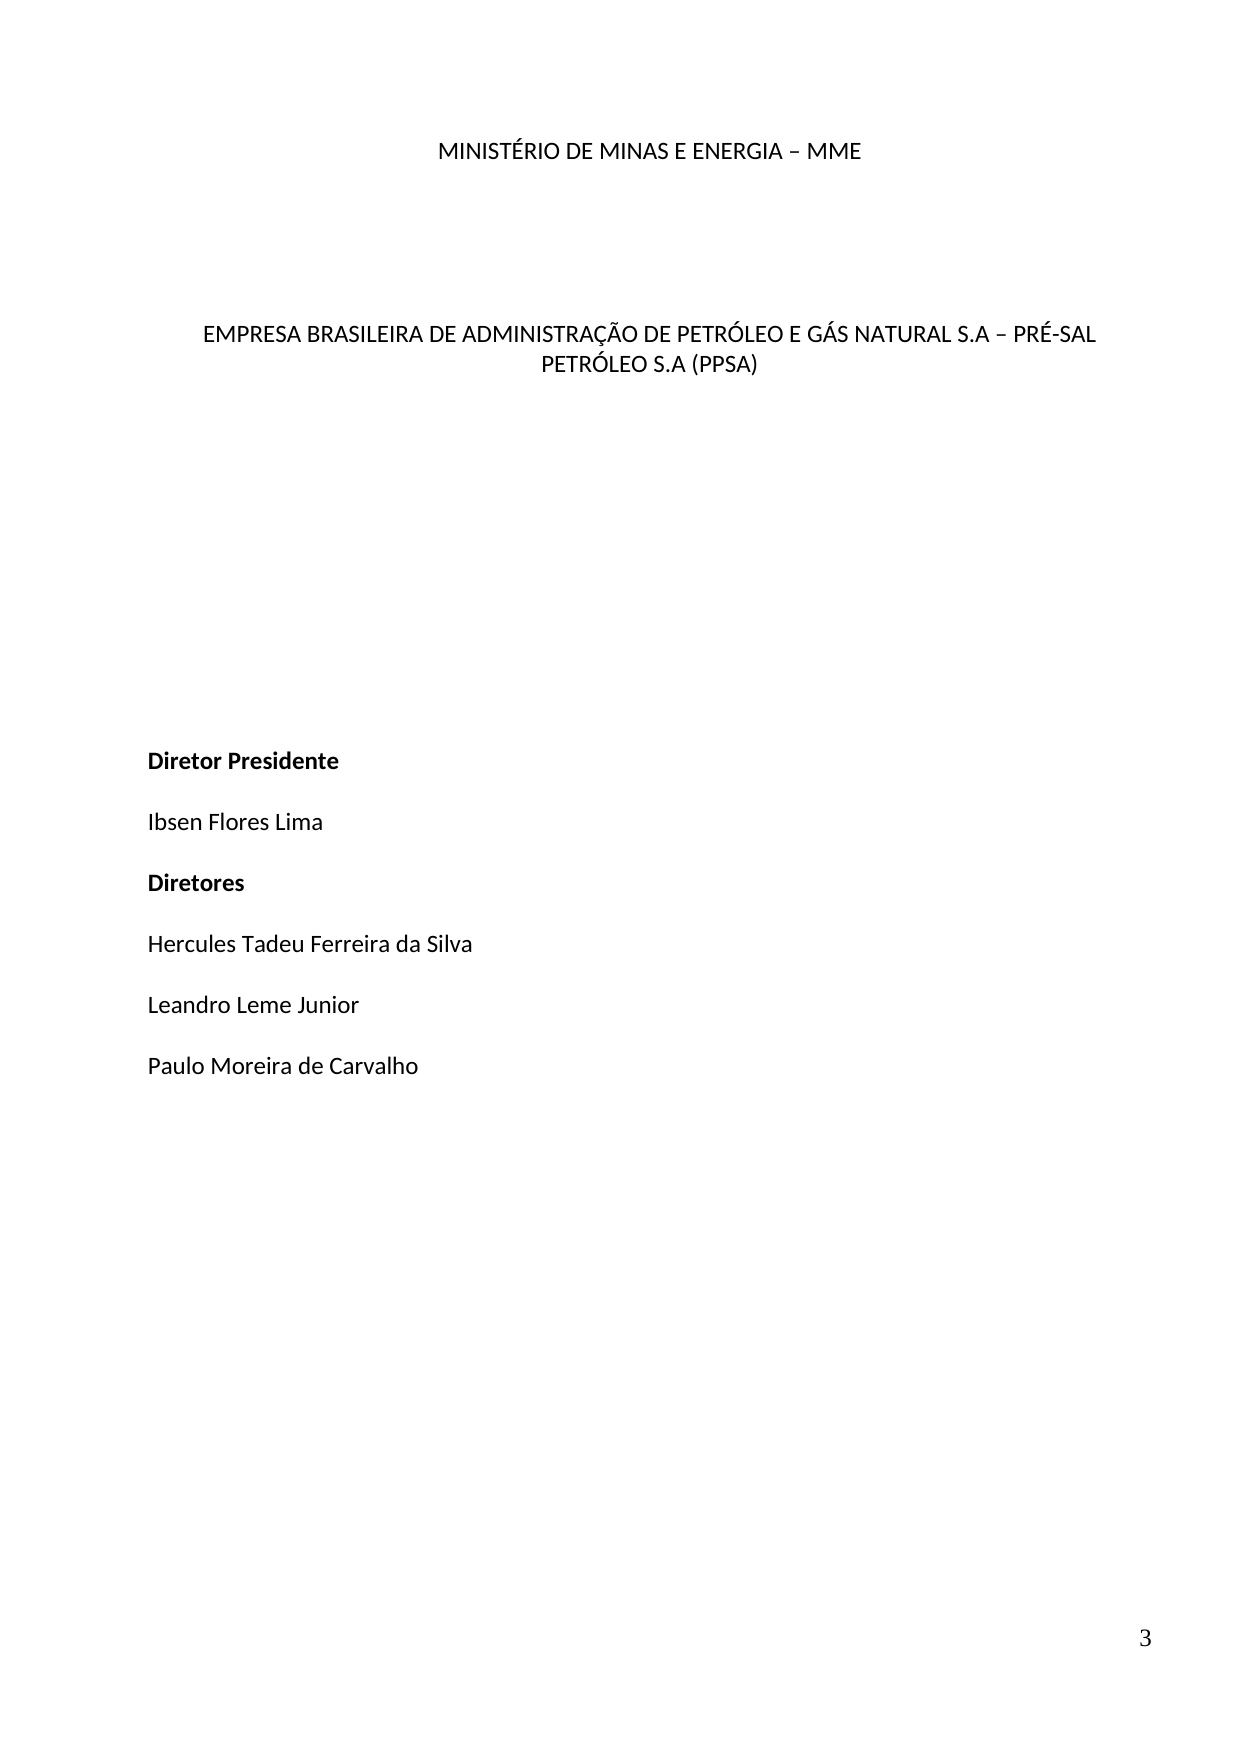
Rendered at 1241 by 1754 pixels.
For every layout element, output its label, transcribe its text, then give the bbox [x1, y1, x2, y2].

text Paulo Moreira de Carvalho [148, 1051, 1152, 1081]
text MINISTÉRIO DE MINAS E ENERGIA – MME [148, 135, 1152, 165]
text Ibsen Flores Lima [148, 806, 1152, 837]
text Leandro Leme Junior [148, 989, 1152, 1020]
text Hercules Tadeu Ferreira da Silva [148, 928, 1152, 959]
text EMPRESA BRASILEIRA DE ADMINISTRAÇÃO DE PETRÓLEO E GÁS NATURAL S.A – PRÉ-SAL PETRÓLEO S.A (PPSA) [148, 318, 1152, 379]
text Diretores [148, 867, 1152, 898]
text Diretor Presidente [148, 745, 1152, 776]
